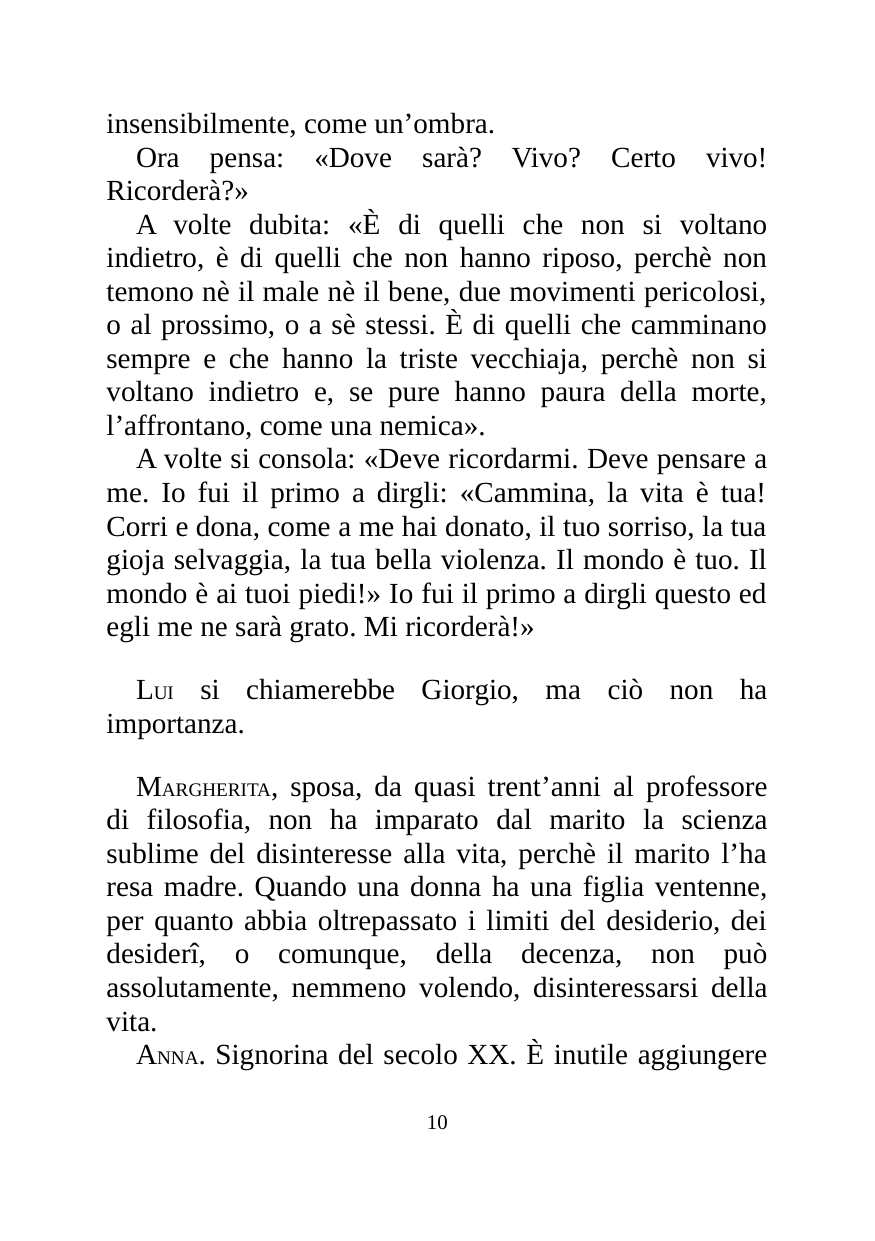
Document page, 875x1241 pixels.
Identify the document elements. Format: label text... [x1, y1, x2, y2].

text insensibilmente, come un’ombra. [106, 106, 768, 140]
text Margherita, sposa, da quasi trent’anni al professore di filosofia, non ha imparato dal marito la scienza sublime del disinteresse alla vita, perchè il marito l’ha resa madre. Quando una donna ha una figlia ventenne, per quanto abbia oltrepassato i limiti del desiderio, dei desiderî, o comunque, della decenza, non può assolutamente, nemmeno volendo, disinteressarsi della vita. [106, 769, 768, 1037]
text Lui si chiamerebbe Giorgio, ma ciò non ha importanza. [106, 672, 768, 739]
text A volte si consola: «Deve ricordarmi. Deve pensare a me. Io fui il primo a dirgli: «Cammina, la vita è tua! Corri e dona, come a me hai donato, il tuo sorriso, la tua gioja selvaggia, la tua bella violenza. Il mondo è tuo. Il mondo è ai tuoi piedi!» Io fui il primo a dirgli questo ed egli me ne sarà grato. Mi ricorderà!» [106, 442, 768, 643]
text A volte dubita: «È di quelli che non si voltano indietro, è di quelli che non hanno riposo, perchè non temono nè il male nè il bene, due movimenti pericolosi, o al prossimo, o a sè stessi. È di quelli che camminano sempre e che hanno la triste vecchiaja, perchè non si voltano indietro e, se pure hanno paura della morte, l’affrontano, come una nemica». [106, 207, 768, 442]
text Ora pensa: «Dove sarà? Vivo? Certo vivo! Ricorderà?» [106, 140, 768, 207]
text Anna. Signorina del secolo XX. È inutile aggiungere [106, 1037, 768, 1071]
